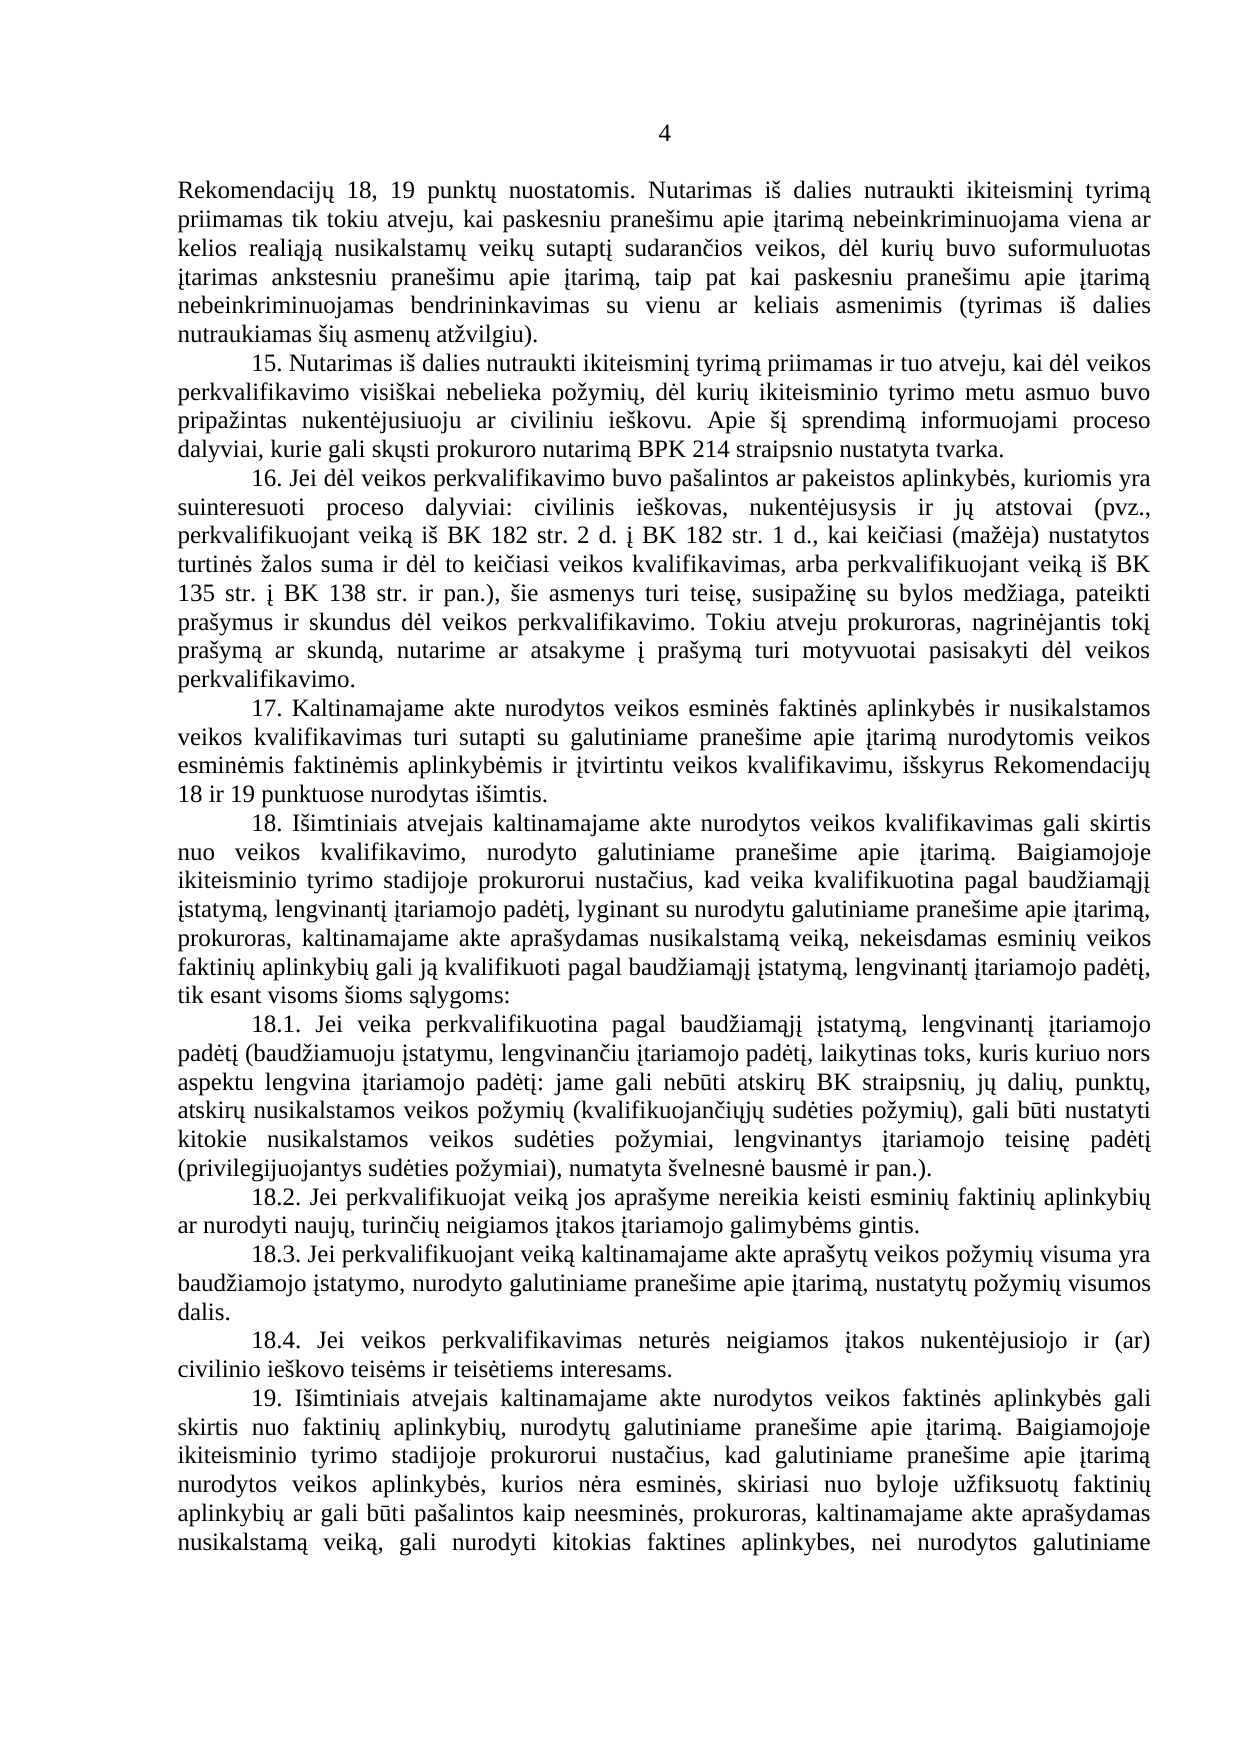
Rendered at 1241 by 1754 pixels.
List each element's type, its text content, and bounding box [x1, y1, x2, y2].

text 18.3. Jei perkvalifikuojant veiką kaltinamajame akte aprašytų veikos požymių visuma yra baudžiamojo įstatymo, nurodyto galutiniame pranešime apie įtarimą, nustatytų požymių visumos dalis. [177, 1239, 1152, 1326]
text 15. Nutarimas iš dalies nutraukti ikiteisminį tyrimą priimamas ir tuo atveju, kai dėl veikos perkvalifikavimo visiškai nebelieka požymių, dėl kurių ikiteisminio tyrimo metu asmuo buvo pripažintas nukentėjusiuoju ar civiliniu ieškovu. Apie šį sprendimą informuojami proceso dalyviai, kurie gali skųsti prokuroro nutarimą BPK 214 straipsnio nustatyta tvarka. [177, 348, 1152, 463]
text 19. Išimtiniais atvejais kaltinamajame akte nurodytos veikos faktinės aplinkybės gali skirtis nuo faktinių aplinkybių, nurodytų galutiniame pranešime apie įtarimą. Baigiamojoje ikiteisminio tyrimo stadijoje prokurorui nustačius, kad galutiniame pranešime apie įtarimą nurodytos veikos aplinkybės, kurios nėra esminės, skiriasi nuo byloje užfiksuotų faktinių aplinkybių ar gali būti pašalintos kaip neesminės, prokuroras, kaltinamajame akte aprašydamas nusikalstamą veiką, gali nurodyti kitokias faktines aplinkybes, nei nurodytos galutiniame [177, 1383, 1152, 1556]
text 17. Kaltinamajame akte nurodytos veikos esminės faktinės aplinkybės ir nusikalstamos veikos kvalifikavimas turi sutapti su galutiniame pranešime apie įtarimą nurodytomis veikos esminėmis faktinėmis aplinkybėmis ir įtvirtintu veikos kvalifikavimu, išskyrus Rekomendacijų 18 ir 19 punktuose nurodytas išimtis. [177, 693, 1152, 808]
text Rekomendacijų 18, 19 punktų nuostatomis. Nutarimas iš dalies nutraukti ikiteisminį tyrimą priimamas tik tokiu atveju, kai paskesniu pranešimu apie įtarimą nebeinkriminuojama viena ar kelios realiąją nusikalstamų veikų sutaptį sudarančios veikos, dėl kurių buvo suformuluotas įtarimas ankstesniu pranešimu apie įtarimą, taip pat kai paskesniu pranešimu apie įtarimą nebeinkriminuojamas bendrininkavimas su vienu ar keliais asmenimis (tyrimas iš dalies nutraukiamas šių asmenų atžvilgiu). [177, 176, 1152, 348]
text 16. Jei dėl veikos perkvalifikavimo buvo pašalintos ar pakeistos aplinkybės, kuriomis yra suinteresuoti proceso dalyviai: civilinis ieškovas, nukentėjusysis ir jų atstovai (pvz., perkvalifikuojant veiką iš BK 182 str. 2 d. į BK 182 str. 1 d., kai keičiasi (mažėja) nustatytos turtinės žalos suma ir dėl to keičiasi veikos kvalifikavimas, arba perkvalifikuojant veiką iš BK 135 str. į BK 138 str. ir pan.), šie asmenys turi teisę, susipažinę su bylos medžiaga, pateikti prašymus ir skundus dėl veikos perkvalifikavimo. Tokiu atveju prokuroras, nagrinėjantis tokį prašymą ar skundą, nutarime ar atsakyme į prašymą turi motyvuotai pasisakyti dėl veikos perkvalifikavimo. [177, 463, 1152, 693]
text 18.2. Jei perkvalifikuojat veiką jos aprašyme nereikia keisti esminių faktinių aplinkybių ar nurodyti naujų, turinčių neigiamos įtakos įtariamojo galimybėms gintis. [177, 1182, 1152, 1239]
text 18.4. Jei veikos perkvalifikavimas neturės neigiamos įtakos nukentėjusiojo ir (ar) civilinio ieškovo teisėms ir teisėtiems interesams. [177, 1326, 1152, 1383]
text 18. Išimtiniais atvejais kaltinamajame akte nurodytos veikos kvalifikavimas gali skirtis nuo veikos kvalifikavimo, nurodyto galutiniame pranešime apie įtarimą. Baigiamojoje ikiteisminio tyrimo stadijoje prokurorui nustačius, kad veika kvalifikuotina pagal baudžiamąjį įstatymą, lengvinantį įtariamojo padėtį, lyginant su nurodytu galutiniame pranešime apie įtarimą, prokuroras, kaltinamajame akte aprašydamas nusikalstamą veiką, nekeisdamas esminių veikos faktinių aplinkybių gali ją kvalifikuoti pagal baudžiamąjį įstatymą, lengvinantį įtariamojo padėtį, tik esant visoms šioms sąlygoms: [177, 808, 1152, 1009]
text 18.1. Jei veika perkvalifikuotina pagal baudžiamąjį įstatymą, lengvinantį įtariamojo padėtį (baudžiamuoju įstatymu, lengvinančiu įtariamojo padėtį, laikytinas toks, kuris kuriuo nors aspektu lengvina įtariamojo padėtį: jame gali nebūti atskirų BK straipsnių, jų dalių, punktų, atskirų nusikalstamos veikos požymių (kvalifikuojančiųjų sudėties požymių), gali būti nustatyti kitokie nusikalstamos veikos sudėties požymiai, lengvinantys įtariamojo teisinę padėtį (privilegijuojantys sudėties požymiai), numatyta švelnesnė bausmė ir pan.). [177, 1009, 1152, 1182]
